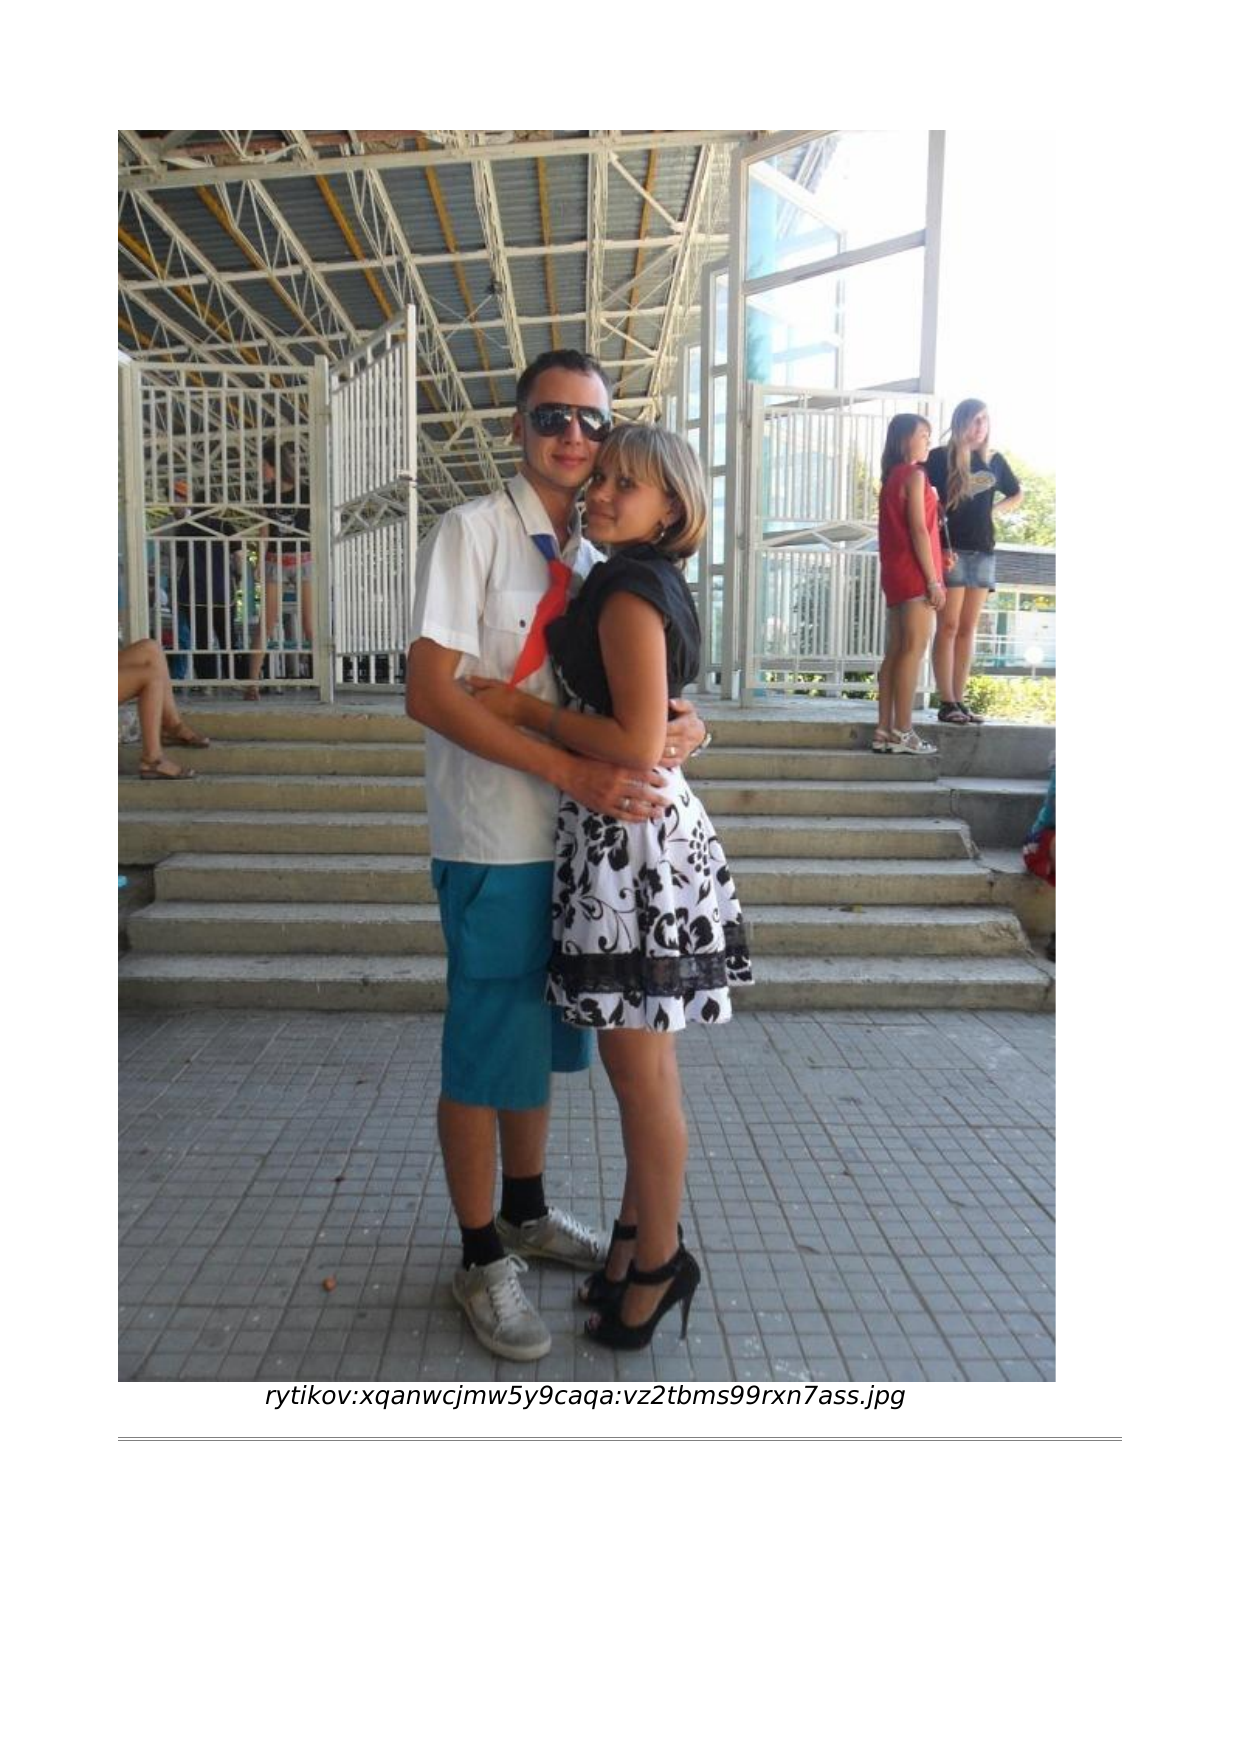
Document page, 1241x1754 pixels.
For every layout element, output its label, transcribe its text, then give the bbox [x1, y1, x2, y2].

text rytikov:xqanwcjmw5y9caqa:vz2tbms99rxn7ass.jpg [118, 1382, 1056, 1410]
picture [118, 130, 1056, 1382]
